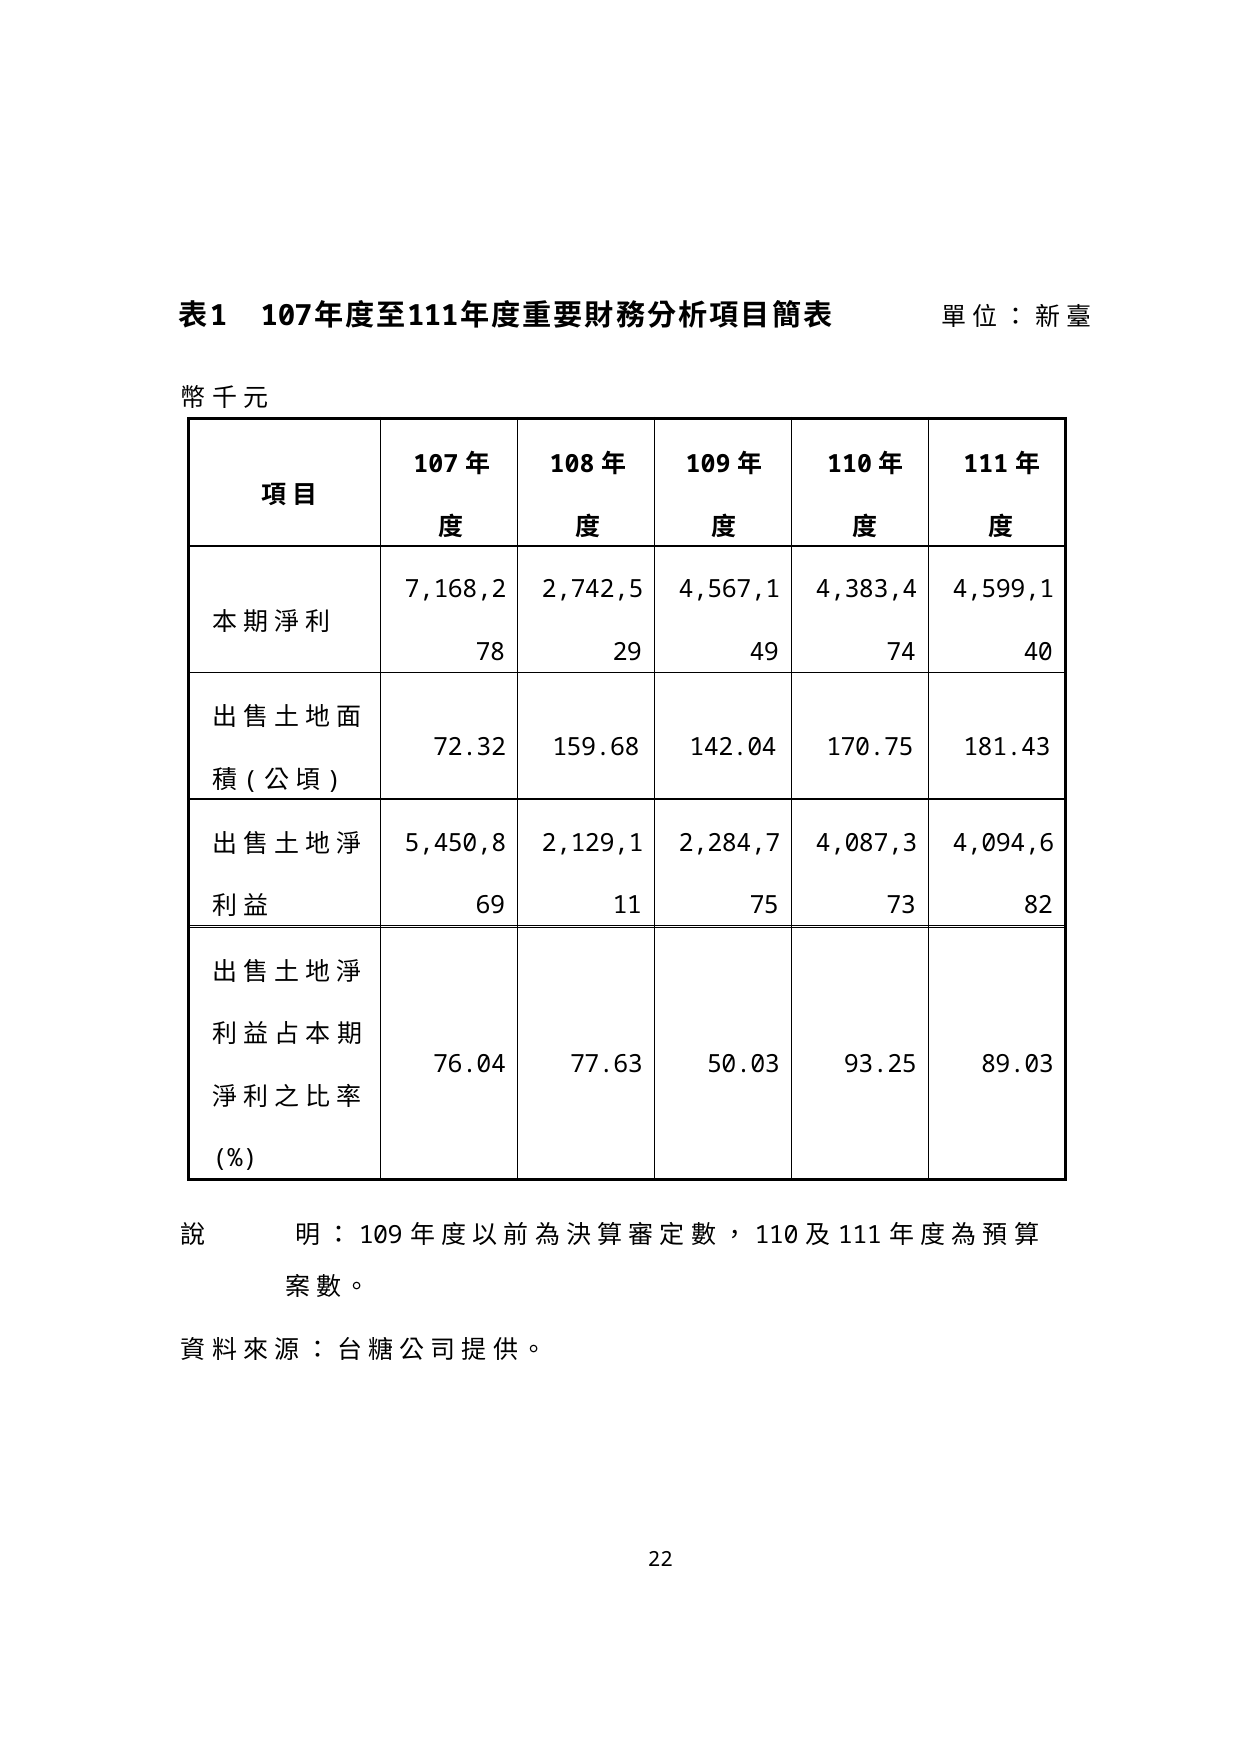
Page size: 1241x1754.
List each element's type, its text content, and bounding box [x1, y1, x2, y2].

table_cell 4,567,149 [655, 547, 791, 671]
table_header 110年度 [792, 420, 928, 545]
text 表1 107年度至111年度重要財務分析項目簡表 單位：新臺幣千元 [177, 229, 1107, 417]
table_cell 7,168,278 [381, 547, 517, 671]
table_cell 159.68 [518, 673, 654, 798]
table_cell 142.04 [655, 673, 791, 798]
table_cell 76.04 [381, 928, 517, 1178]
table_header 107年度 [381, 420, 517, 545]
table_cell 出售土地面積(公頃) [190, 673, 380, 798]
table_cell 本期淨利 [190, 547, 380, 671]
table_cell 170.75 [792, 673, 928, 798]
table_cell 72.32 [381, 673, 517, 798]
table_cell 2,129,111 [518, 800, 654, 924]
table_header 108年度 [518, 420, 654, 545]
text 資料來源：台糖公司提供。 [177, 1306, 1063, 1368]
table_cell 出售土地淨利益占本期淨利之比率(%) [190, 928, 380, 1178]
table_cell 5,450,869 [381, 800, 517, 924]
table_cell 2,742,529 [518, 547, 654, 671]
table_cell 181.43 [929, 673, 1064, 798]
text 說 明：109年度以前為決算審定數，110及111年度為預算案數。 [177, 1181, 1063, 1306]
table_cell 93.25 [792, 928, 928, 1178]
table_cell 89.03 [929, 928, 1064, 1178]
table_cell 4,383,474 [792, 547, 928, 671]
table_cell 2,284,775 [655, 800, 791, 924]
table_cell 出售土地淨利益 [190, 800, 380, 924]
table_cell 4,087,373 [792, 800, 928, 924]
table_header 111年度 [929, 420, 1064, 545]
table_cell 4,094,682 [929, 800, 1064, 924]
table_cell 77.63 [518, 928, 654, 1178]
table_header 109年度 [655, 420, 791, 545]
table_cell 50.03 [655, 928, 791, 1178]
table_header 項目 [190, 420, 380, 545]
table_cell 4,599,140 [929, 547, 1064, 671]
